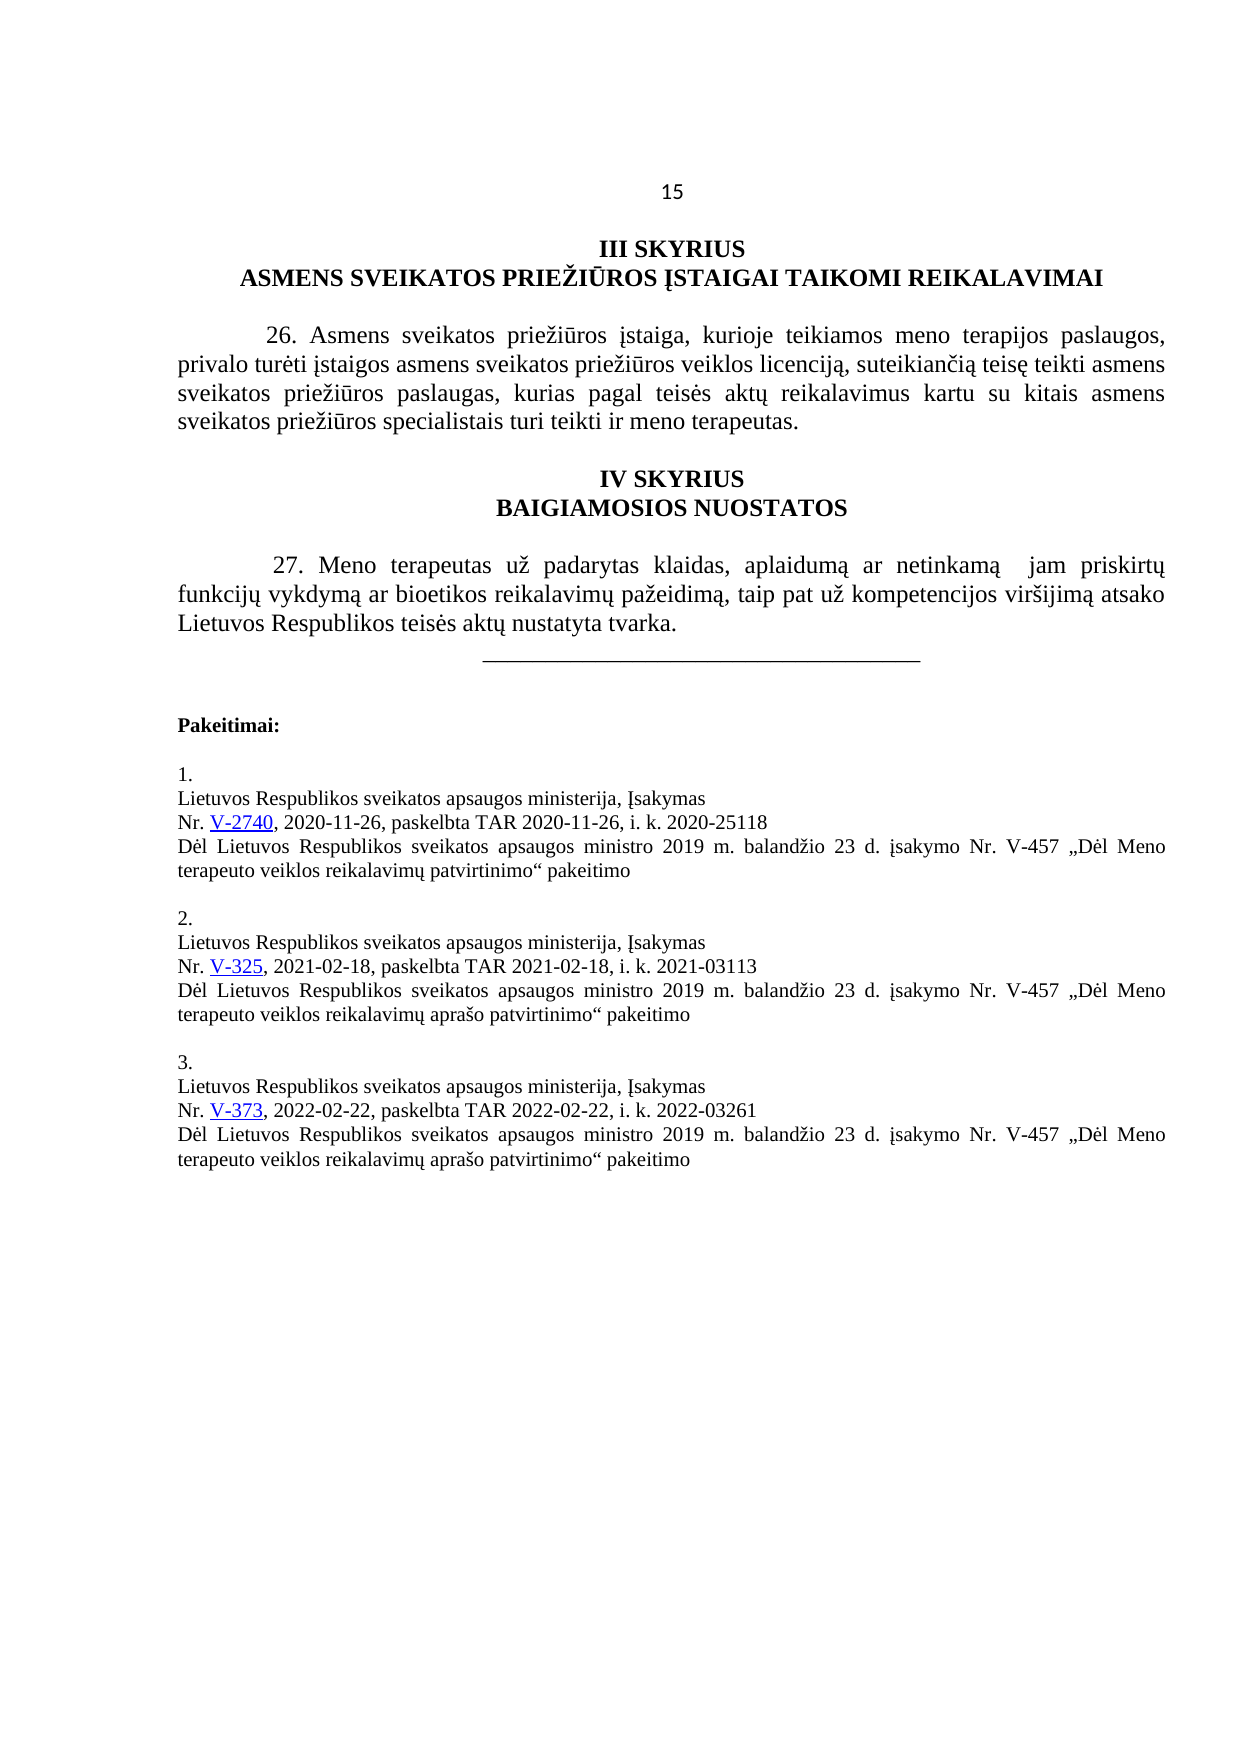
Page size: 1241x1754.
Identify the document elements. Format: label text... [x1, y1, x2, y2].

text 2. [177, 906, 1167, 930]
text Dėl Lietuvos Respublikos sveikatos apsaugos ministro 2019 m. balandžio 23 d. įsakymo Nr. V-457 „Dėl Meno terapeuto veiklos reikalavimų aprašo patvirtinimo“ pakeitimo [177, 1122, 1167, 1171]
text Lietuvos Respublikos sveikatos apsaugos ministerija, Įsakymas [177, 1074, 1167, 1098]
text 27. Meno terapeutas už padarytas klaidas, aplaidumą ar netinkamą jam priskirtų funkcijų vykdymą ar bioetikos reikalavimų pažeidimą, taip pat už kompetencijos viršijimą atsako Lietuvos Respublikos teisės aktų nustatyta tvarka. [177, 550, 1167, 636]
text ___________________________________ [177, 636, 1167, 665]
text Dėl Lietuvos Respublikos sveikatos apsaugos ministro 2019 m. balandžio 23 d. įsakymo Nr. V-457 „Dėl Meno terapeuto veiklos reikalavimų patvirtinimo“ pakeitimo [177, 834, 1167, 882]
text 1. [177, 761, 1167, 786]
text Pakeitimai: [177, 713, 1167, 737]
text Nr. V-2740, 2020-11-26, paskelbta TAR 2020-11-26, i. k. 2020-25118 [177, 809, 1167, 834]
text IV SKYRIUS [177, 464, 1167, 493]
text 26. Asmens sveikatos priežiūros įstaiga, kurioje teikiamos meno terapijos paslaugos, privalo turėti įstaigos asmens sveikatos priežiūros veiklos licenciją, suteikiančią teisę teikti asmens sveikatos priežiūros paslaugas, kurias pagal teisės aktų reikalavimus kartu su kitais asmens sveikatos priežiūros specialistais turi teikti ir meno terapeutas. [177, 320, 1167, 435]
text Lietuvos Respublikos sveikatos apsaugos ministerija, Įsakymas [177, 786, 1167, 809]
text Nr. V-325, 2021-02-18, paskelbta TAR 2021-02-18, i. k. 2021-03113 [177, 954, 1167, 978]
text Nr. V-373, 2022-02-22, paskelbta TAR 2022-02-22, i. k. 2022-03261 [177, 1098, 1167, 1122]
text III SKYRIUS [177, 234, 1167, 263]
text BAIGIAMOSIOS NUOSTATOS [177, 493, 1167, 521]
text Lietuvos Respublikos sveikatos apsaugos ministerija, Įsakymas [177, 930, 1167, 954]
text ASMENS SVEIKATOS PRIEŽIŪROS ĮSTAIGAI TAIKOMI REIKALAVIMAI [177, 263, 1167, 291]
text Dėl Lietuvos Respublikos sveikatos apsaugos ministro 2019 m. balandžio 23 d. įsakymo Nr. V-457 „Dėl Meno terapeuto veiklos reikalavimų aprašo patvirtinimo“ pakeitimo [177, 978, 1167, 1026]
text 3. [177, 1050, 1167, 1074]
